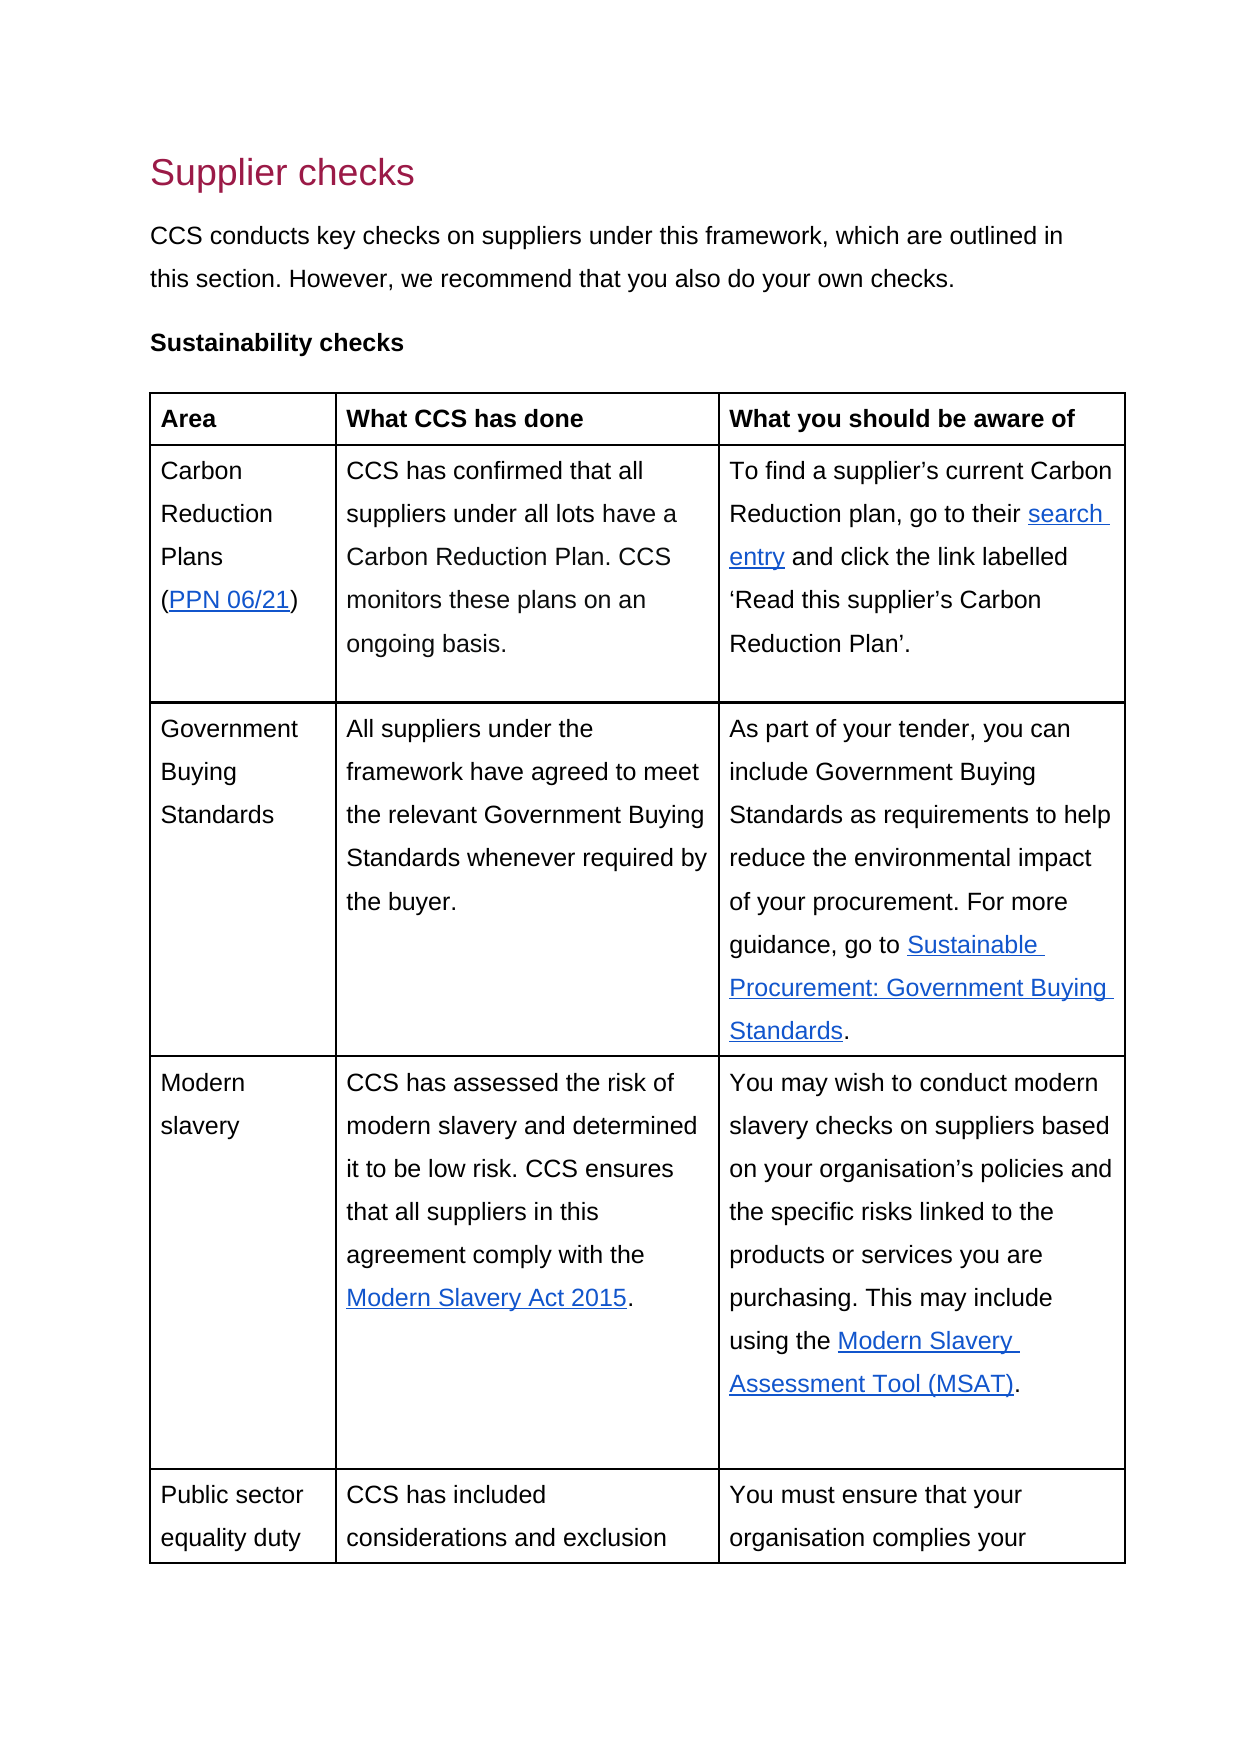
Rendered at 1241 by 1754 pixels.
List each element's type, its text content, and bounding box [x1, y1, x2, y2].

table_cell Government Buying Standards [151, 704, 335, 1055]
table_cell CCS has confirmed that all suppliers under all lots have a Carbon Reduction Plan. CCS monitors these plans on an ongoing basis. [337, 446, 718, 701]
table_cell To find a supplier’s current Carbon Reduction plan, go to their search entry and click the link labelled ‘Read this supplier’s Carbon Reduction Plan’. [720, 446, 1124, 701]
table_header What you should be aware of [720, 394, 1124, 444]
text CCS conducts key checks on suppliers under this framework, which are outlined in this section. However, we recommend that you also do your own checks. [150, 221, 1090, 293]
subtitle Supplier checks [150, 150, 1090, 193]
table_cell CCS has assessed the risk of modern slavery and determined it to be low risk. CCS ensures that all suppliers in this agreement comply with the Modern Slavery Act 2015. [337, 1057, 718, 1467]
table_cell You must ensure that your organisation complies your [720, 1470, 1124, 1562]
table_cell All suppliers under the framework have agreed to meet the relevant Government Buying Standards whenever required by the buyer. [337, 704, 718, 1055]
table_cell As part of your tender, you can include Government Buying Standards as requirements to help reduce the environmental impact of your procurement. For more guidance, go to Sustainable Procurement: Government Buying Standards. [720, 704, 1124, 1055]
table_cell Public sector equality duty [151, 1470, 335, 1562]
table_cell Carbon Reduction Plans (PPN 06/21) [151, 446, 335, 701]
table_cell You may wish to conduct modern slavery checks on suppliers based on your organisation’s policies and the specific risks linked to the products or services you are purchasing. This may include using the Modern Slavery Assessment Tool (MSAT). [720, 1057, 1124, 1467]
table_cell CCS has included considerations and exclusion [337, 1470, 718, 1562]
table_cell Modern slavery [151, 1057, 335, 1467]
table_header Area [151, 394, 335, 444]
table_header What CCS has done [337, 394, 718, 444]
text Sustainability checks [150, 328, 1090, 357]
